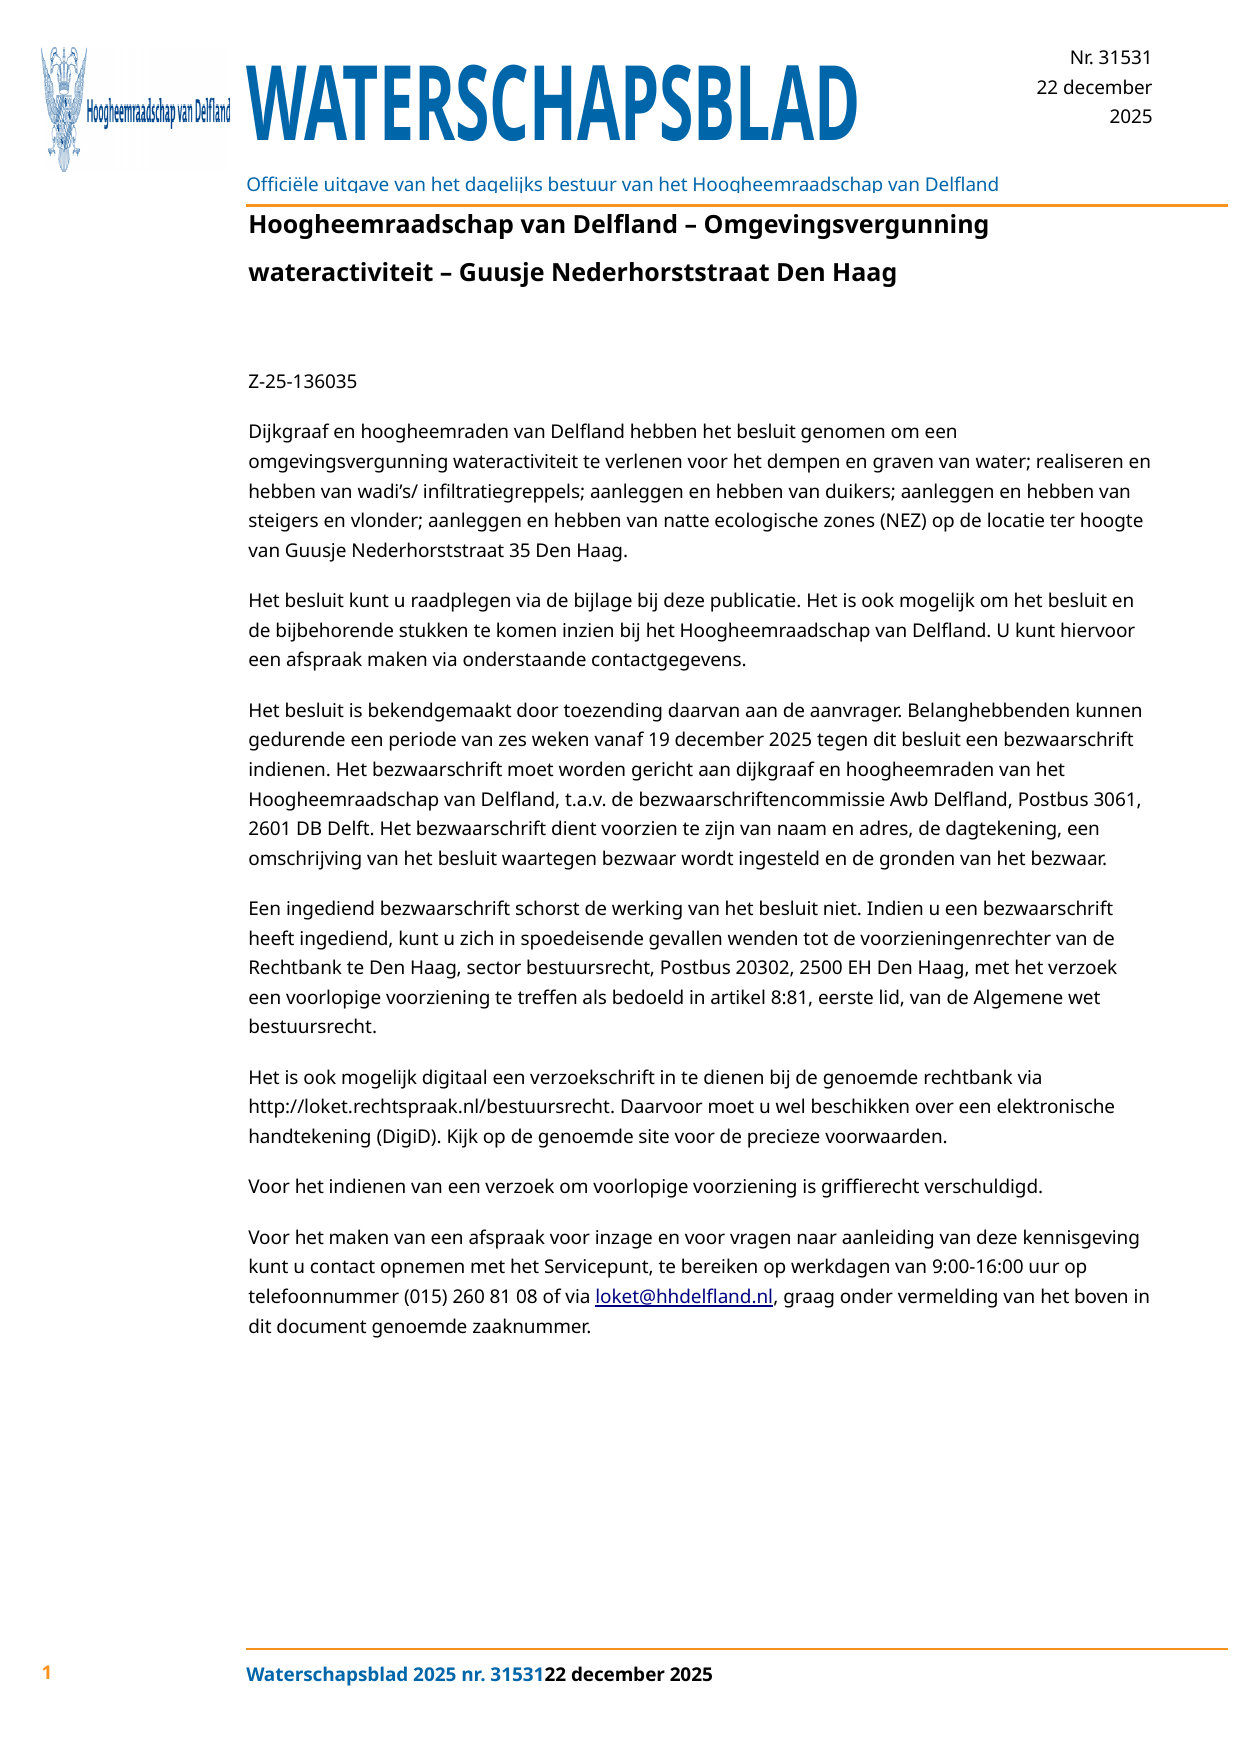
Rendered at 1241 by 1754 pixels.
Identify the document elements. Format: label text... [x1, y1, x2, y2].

text Het besluit kunt u raadplegen via de bijlage bij deze publicatie. Het is ook mogelijk om het besluit en de bijbehorende stukken te komen inzien bij het Hoogheemraadschap van Delfland. U kunt hiervoor een afspraak maken via onderstaande contactgegevens. [248, 587, 1152, 672]
text Voor het maken van een afspraak voor inzage en voor vragen naar aanleiding van deze kennisgeving kunt u contact opnemen met het Servicepunt, te bereiken op werkdagen van 9:00-16:00 uur op telefoonnummer (015) 260 81 08 of via loket@hhdelfland.nl, graag onder vermelding van het boven in dit document genoemde zaaknummer. [248, 1224, 1152, 1339]
text Z-25-136035 [248, 368, 1152, 394]
text Voor het indienen van een verzoek om voorlopige voorziening is griffierecht verschuldigd. [248, 1174, 1152, 1199]
picture [41, 47, 231, 172]
text Dijkgraaf en hoogheemraden van Delfland hebben het besluit genomen om een omgevingsvergunning wateractiviteit te verlenen voor het dempen en graven van water; realiseren en hebben van wadi’s/ infiltratiegreppels; aanleggen en hebben van duikers; aanleggen en hebben van steigers en vlonder; aanleggen en hebben van natte ecologische zones (NEZ) op de locatie ter hoogte van Guusje Nederhorststraat 35 Den Haag. [248, 419, 1152, 563]
text Het besluit is bekendgemaakt door toezending daarvan aan de aanvrager. Belanghebbenden kunnen gedurende een periode van zes weken vanaf 19 december 2025 tegen dit besluit een bezwaarschrift indienen. Het bezwaarschrift moet worden gericht aan dijkgraaf en hoogheemraden van het Hoogheemraadschap van Delfland, t.a.v. de bezwaarschriftencommissie Awb Delfland, Postbus 3061, 2601 DB Delft. Het bezwaarschrift dient voorzien te zijn van naam en adres, de dagtekening, een omschrijving van het besluit waartegen bezwaar wordt ingesteld en de gronden van het bezwaar. [248, 697, 1152, 871]
text Het is ook mogelijk digitaal een verzoekschrift in te dienen bij de genoemde rechtbank via http://loket.rechtspraak.nl/bestuursrecht. Daarvoor moet u wel beschikken over een elektronische handtekening (DigiD). Kijk op de genoemde site voor de precieze voorwaarden. [248, 1064, 1152, 1149]
text Hoogheemraadschap van Delfland – Omgevingsvergunning wateractiviteit – Guusje Nederhorststraat Den Haag [248, 207, 1152, 288]
text Een ingediend bezwaarschrift schorst de werking van het besluit niet. Indien u een bezwaarschrift heeft ingediend, kunt u zich in spoedeisende gevallen wenden tot de voorzieningenrechter van de Rechtbank te Den Haag, sector bestuursrecht, Postbus 20302, 2500 EH Den Haag, met het verzoek een voorlopige voorziening te treffen als bedoeld in artikel 8:81, eerste lid, van de Algemene wet bestuursrecht. [248, 895, 1152, 1039]
